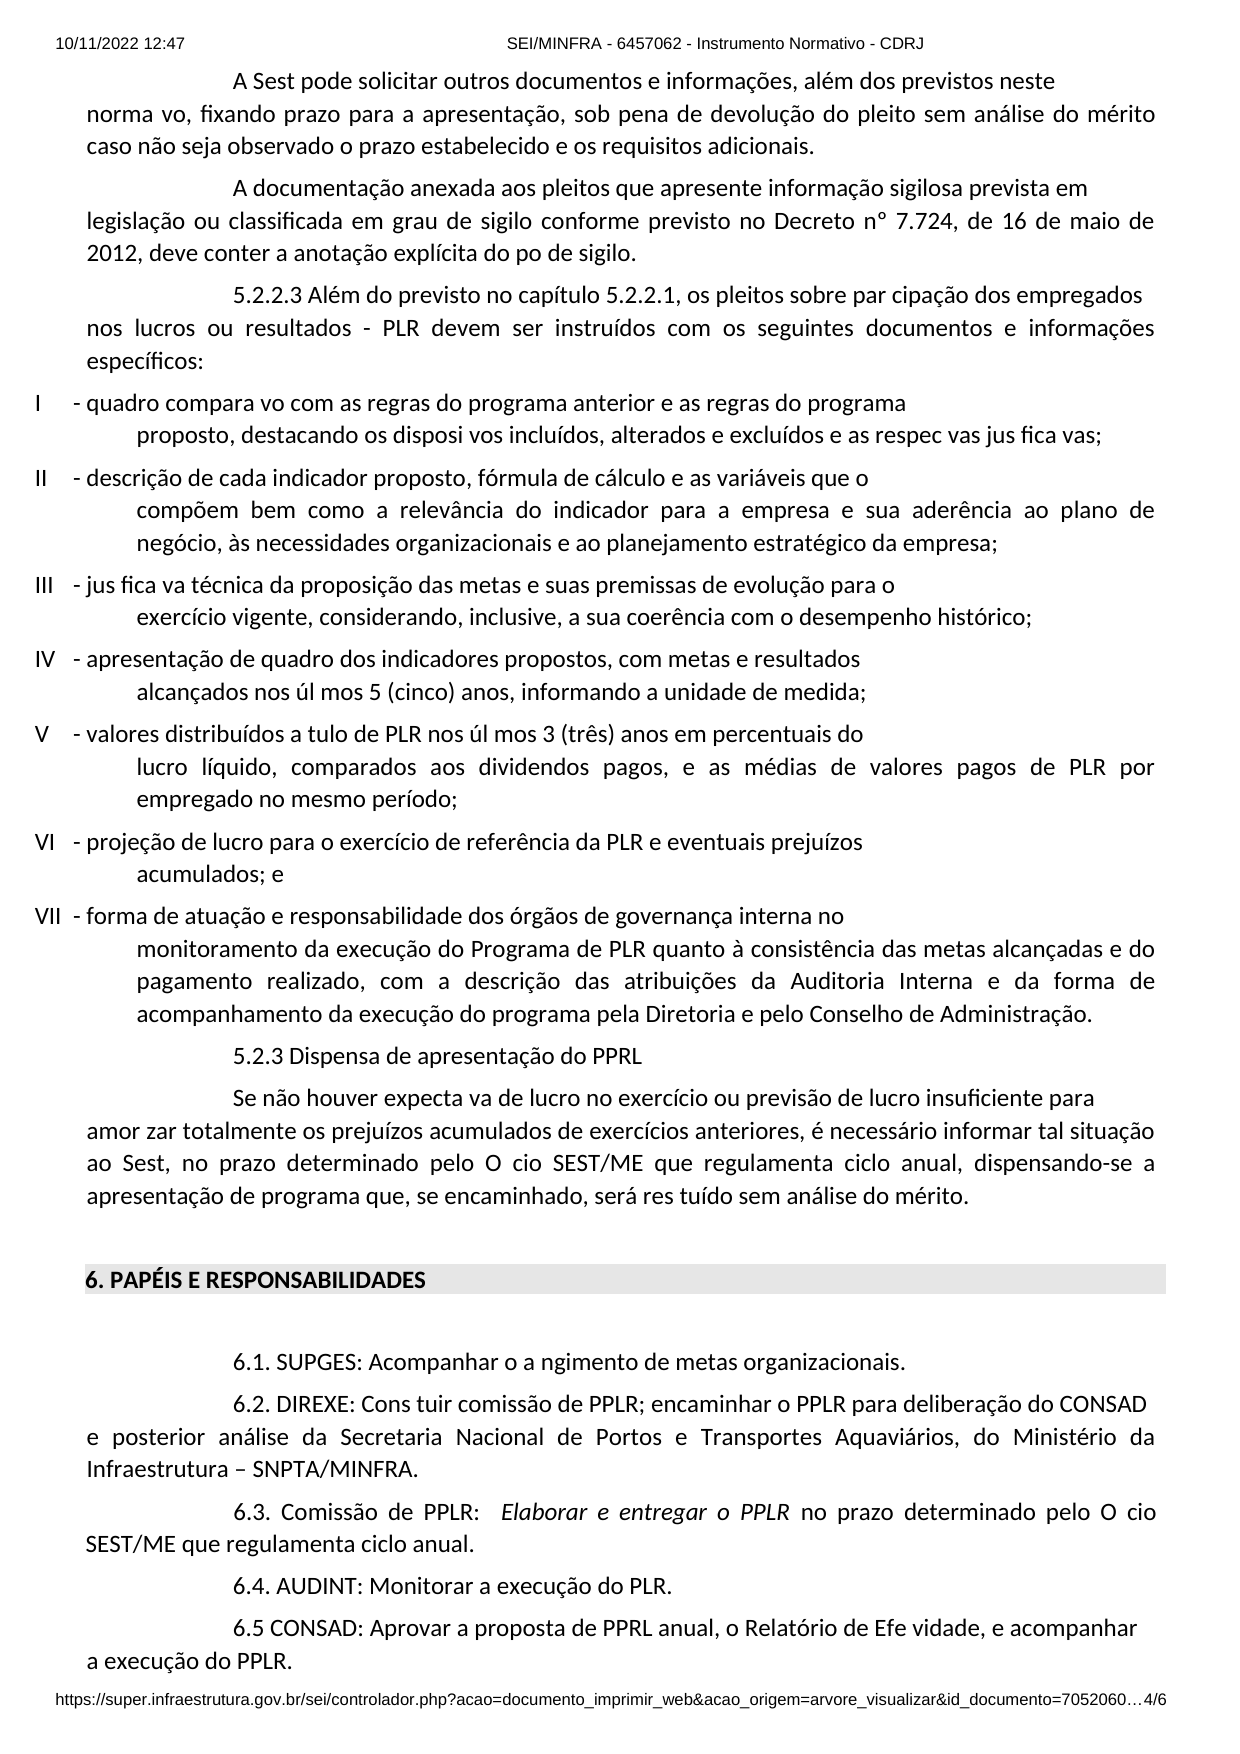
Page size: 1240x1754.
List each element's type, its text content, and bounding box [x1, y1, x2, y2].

text proposto, destacando os disposi vos incluídos, alterados e excluídos e as respec vas jus fica vas; [136, 419, 1157, 450]
text acumulados; e [136, 858, 1157, 889]
text 6.4. AUDINT: Monitorar a execução do PLR. [233, 1570, 1157, 1601]
text A documentação anexada aos pleitos que apresente informação sigilosa prevista em [233, 172, 1157, 203]
text 5.2.2.3 Além do previsto no capítulo 5.2.2.1, os pleitos sobre par cipação dos empregados [233, 280, 1157, 310]
subtitle 6. PAPÉIS E RESPONSABILIDADES [85, 1264, 1166, 1294]
text norma vo, fixando prazo para a apresentação, sob pena de devolução do pleito sem análise do mérito caso não seja observado o prazo estabelecido e os requisitos adicionais. [86, 98, 1157, 161]
text compõem bem como a relevância do indicador para a empresa e sua aderência ao plano de negócio, às necessidades organizacionais e ao planejamento estratégico da empresa; [136, 494, 1157, 557]
list - quadro compara vo com as regras do programa anterior e as regras do programa [34, 387, 1157, 417]
list - jus fica va técnica da proposição das metas e suas premissas de evolução para o [34, 569, 1157, 599]
text 5.2.3 Dispensa de apresentação do PPRL [233, 1040, 1157, 1071]
text lucro líquido, comparados aos dividendos pagos, e as médias de valores pagos de PLR por empregado no mesmo período; [136, 751, 1157, 814]
text a execução do PPLR. [86, 1645, 1157, 1676]
list - forma de atuação e responsabilidade dos órgãos de governança interna no [34, 900, 1157, 931]
text 6.3. Comissão de PPLR: Elaborar e entregar o PPLR no prazo determinado pelo O cio SEST/ME que regulamenta ciclo anual. [85, 1496, 1157, 1559]
list - apresentação de quadro dos indicadores propostos, com metas e resultados [34, 644, 1157, 674]
text legislação ou classificada em grau de sigilo conforme previsto no Decreto nº 7.724, de 16 de maio de 2012, deve conter a anotação explícita do po de sigilo. [86, 205, 1157, 268]
text e posterior análise da Secretaria Nacional de Portos e Transportes Aquaviários, do Ministério da Infraestrutura – SNPTA/MINFRA. [86, 1421, 1157, 1484]
list - valores distribuídos a tulo de PLR nos úl mos 3 (três) anos em percentuais do [34, 718, 1157, 749]
text nos lucros ou resultados - PLR devem ser instruídos com os seguintes documentos e informações específicos: [86, 312, 1157, 375]
text alcançados nos úl mos 5 (cinco) anos, informando a unidade de medida; [136, 676, 1157, 707]
text monitoramento da execução do Programa de PLR quanto à consistência das metas alcançadas e do pagamento realizado, com a descrição das atribuições da Auditoria Interna e da forma de acompanhamento da execução do programa pela Diretoria e pelo Conselho de Administração. [136, 933, 1157, 1029]
text 6.2. DIREXE: Cons tuir comissão de PPLR; encaminhar o PPLR para deliberação do CONSAD [233, 1388, 1157, 1419]
text Se não houver expecta va de lucro no exercício ou previsão de lucro insuficiente para [233, 1082, 1157, 1113]
text amor zar totalmente os prejuízos acumulados de exercícios anteriores, é necessário informar tal situação ao Sest, no prazo determinado pelo O cio SEST/ME que regulamenta ciclo anual, dispensando-se a apresentação de programa que, se encaminhado, será res tuído sem análise do mérito. [86, 1115, 1157, 1211]
text 6.1. SUPGES: Acompanhar o a ngimento de metas organizacionais. [233, 1346, 1157, 1377]
list - projeção de lucro para o exercício de referência da PLR e eventuais prejuízos [34, 826, 1157, 856]
text A Sest pode solicitar outros documentos e informações, além dos previstos neste [233, 65, 1157, 96]
text 6.5 CONSAD: Aprovar a proposta de PPRL anual, o Relatório de Efe vidade, e acompanhar [233, 1612, 1157, 1643]
text exercício vigente, considerando, inclusive, a sua coerência com o desempenho histórico; [136, 602, 1157, 632]
list - descrição de cada indicador proposto, fórmula de cálculo e as variáveis que o [34, 462, 1157, 492]
